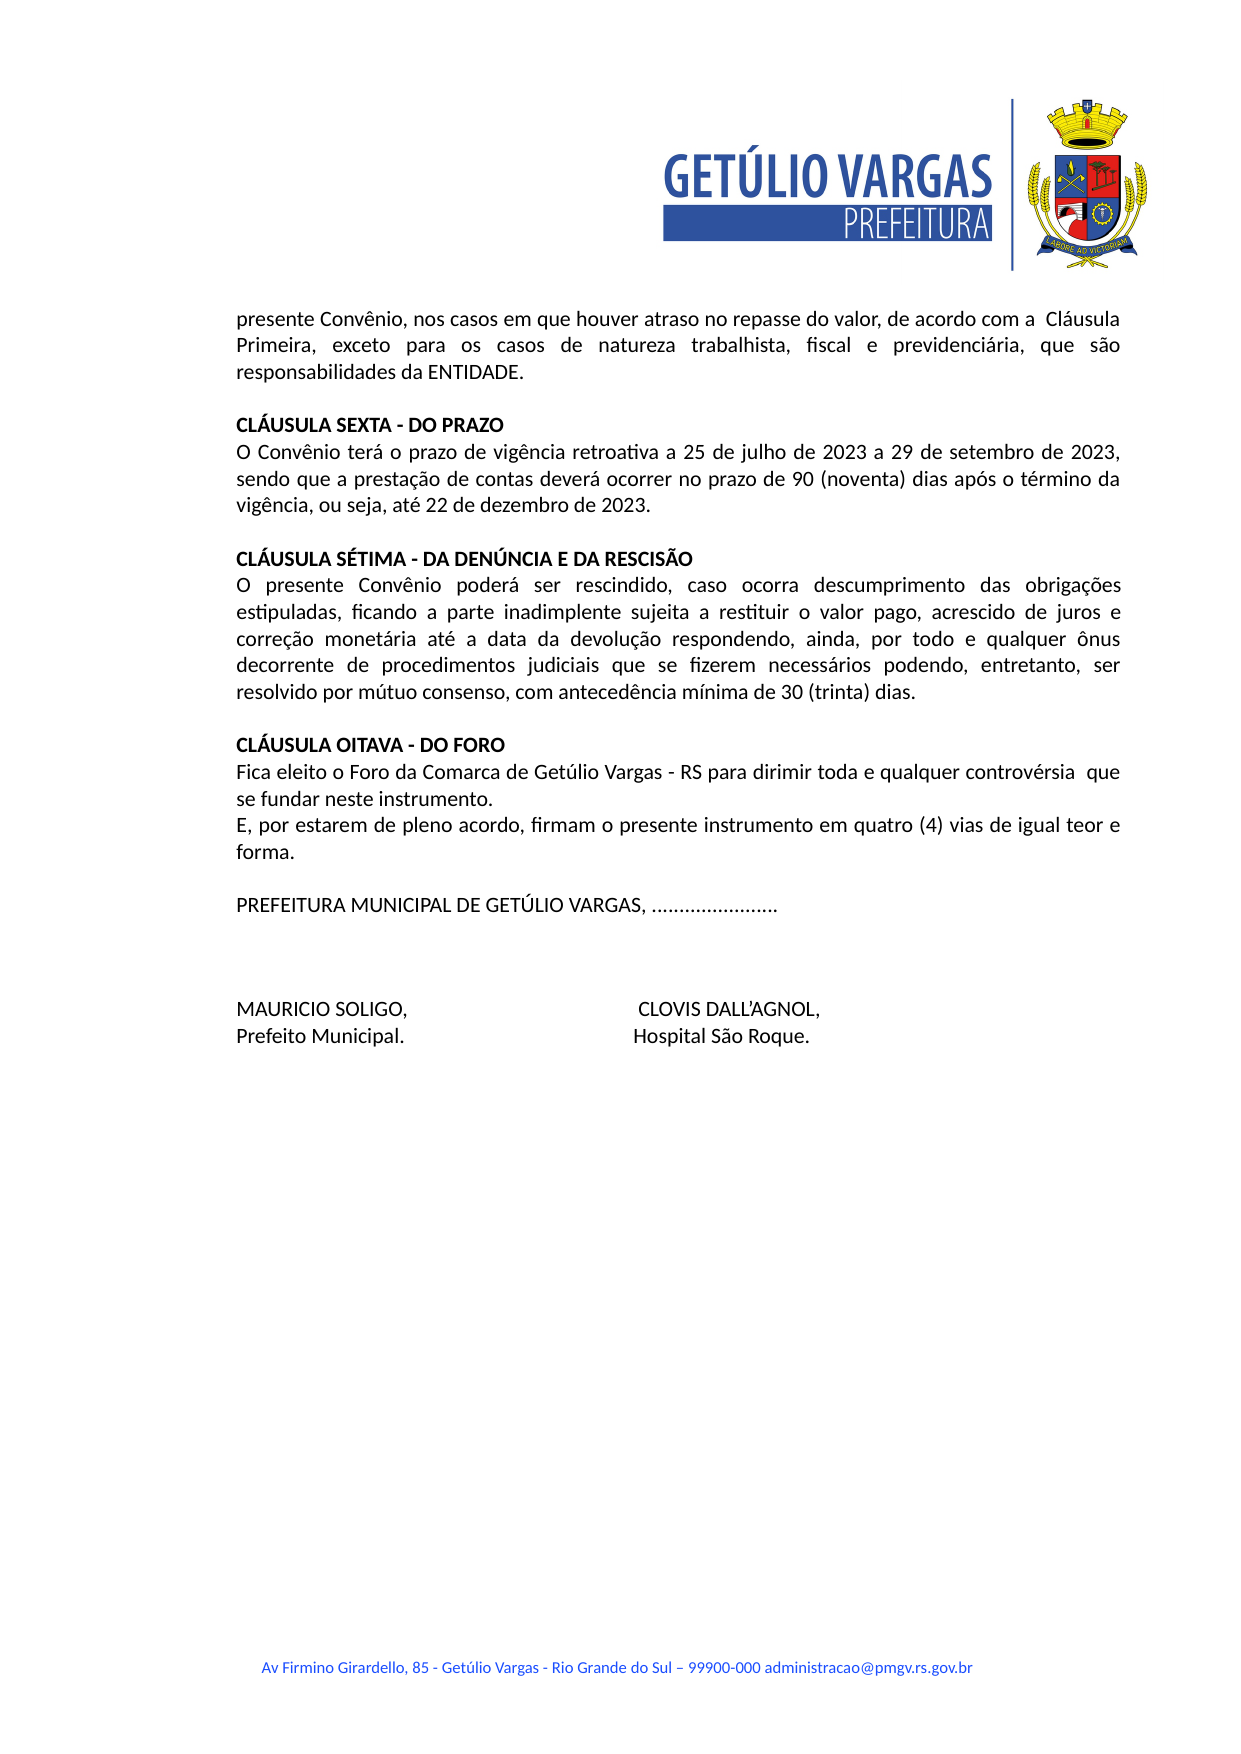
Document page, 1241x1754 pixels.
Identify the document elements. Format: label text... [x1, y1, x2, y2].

text O presente Convênio poderá ser rescindido, caso ocorra descumprimento das obrigações estipuladas, ficando a parte inadimplente sujeita a restituir o valor pago, acrescido de juros e correção monetária até a data da devolução respondendo, ainda, por todo e qualquer ônus decorrente de procedimentos judiciais que se fizerem necessários podendo, entretanto, ser resolvido por mútuo consenso, com antecedência mínima de 30 (trinta) dias. [236, 572, 1122, 705]
text MAURICIO SOLIGO, CLOVIS DALL’AGNOL, [236, 995, 1122, 1022]
text PREFEITURA MUNICIPAL DE GETÚLIO VARGAS, ....................... [236, 892, 1122, 918]
text E, por estarem de pleno acordo, firmam o presente instrumento em quatro (4) vias de igual teor e forma. [236, 812, 1122, 865]
text Prefeito Municipal. Hospital São Roque. [236, 1022, 1122, 1049]
text presente Convênio, nos casos em que houver atraso no repasse do valor, de acordo com a Cláusula Primeira, exceto para os casos de natureza trabalhista, fiscal e previdenciária, que são responsabilidades da ENTIDADE. [236, 305, 1122, 385]
text O Convênio terá o prazo de vigência retroativa a 25 de julho de 2023 a 29 de setembro de 2023, sendo que a prestação de contas deverá ocorrer no prazo de 90 (noventa) dias após o término da vigência, ou seja, até 22 de dezembro de 2023. [236, 438, 1122, 518]
text CLÁUSULA SEXTA - DO PRAZO [236, 385, 1122, 438]
text CLÁUSULA OITAVA - DO FORO [236, 732, 1122, 758]
text CLÁUSULA SÉTIMA - DA DENÚNCIA E DA RESCISÃO [236, 518, 1122, 572]
text Fica eleito o Foro da Comarca de Getúlio Vargas - RS para dirimir toda e qualquer controvérsia que se fundar neste instrumento. [236, 758, 1122, 812]
